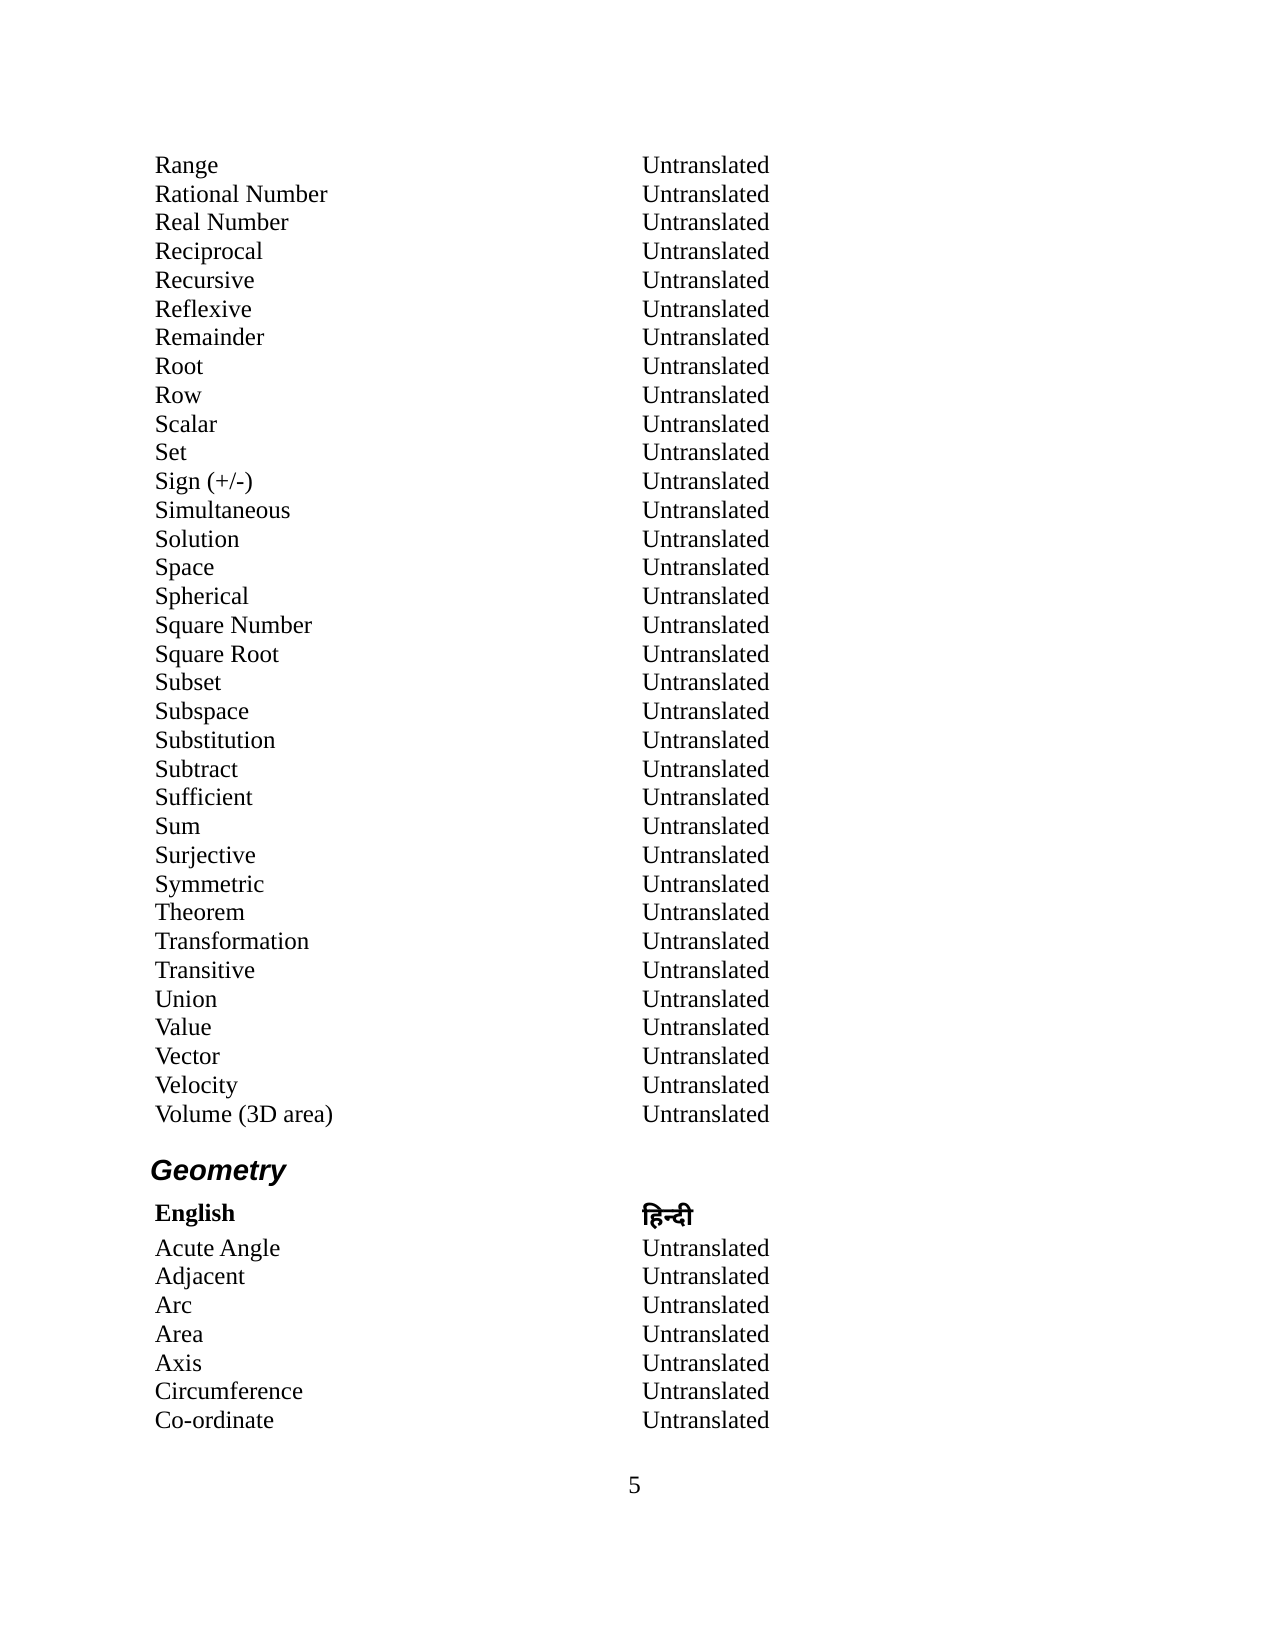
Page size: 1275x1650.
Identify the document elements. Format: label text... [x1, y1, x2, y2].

table_cell Sign (+/-) [150, 466, 637, 495]
table_cell Untranslated [638, 696, 1125, 725]
table_cell Untranslated [638, 581, 1125, 610]
table_cell Acute Angle [150, 1233, 637, 1261]
table_cell Untranslated [638, 926, 1125, 955]
table_cell Untranslated [638, 1070, 1125, 1099]
table_cell Untranslated [638, 725, 1125, 754]
table_cell Remainder [150, 323, 637, 351]
table_cell Space [150, 553, 637, 581]
table_cell Simultaneous [150, 495, 637, 524]
table_cell Untranslated [638, 495, 1125, 524]
table_cell Untranslated [638, 265, 1125, 294]
table_cell Untranslated [638, 984, 1125, 1012]
table_cell Untranslated [638, 1376, 1125, 1405]
table_cell Reflexive [150, 294, 637, 322]
table_cell Subspace [150, 696, 637, 725]
table_cell Spherical [150, 581, 637, 610]
table_cell Untranslated [638, 1041, 1125, 1070]
table_cell Untranslated [638, 380, 1125, 409]
table_cell Untranslated [638, 1099, 1125, 1127]
table_cell Untranslated [638, 811, 1125, 840]
table_cell Range [150, 150, 637, 179]
table_cell Untranslated [638, 639, 1125, 667]
table_header हिन्दी [638, 1199, 1125, 1233]
table_cell Row [150, 380, 637, 409]
table_cell Sufficient [150, 783, 637, 811]
table_cell Untranslated [638, 553, 1125, 581]
table_cell Untranslated [638, 1261, 1125, 1290]
table_cell Untranslated [638, 668, 1125, 696]
table_cell Untranslated [638, 323, 1125, 351]
table_cell Volume (3D area) [150, 1099, 637, 1127]
table_cell Theorem [150, 898, 637, 926]
table_cell Recursive [150, 265, 637, 294]
table_cell Square Root [150, 639, 637, 667]
table_cell Square Number [150, 610, 637, 639]
table_cell Untranslated [638, 898, 1125, 926]
table_cell Untranslated [638, 610, 1125, 639]
table_cell Co-ordinate [150, 1405, 637, 1434]
table_cell Axis [150, 1348, 637, 1376]
table_cell Untranslated [638, 1405, 1125, 1434]
table_cell Rational Number [150, 179, 637, 207]
table_cell Union [150, 984, 637, 1012]
table_cell Root [150, 351, 637, 380]
subtitle Geometry [150, 1152, 1125, 1186]
table_cell Substitution [150, 725, 637, 754]
table_cell Sum [150, 811, 637, 840]
table_cell Untranslated [638, 351, 1125, 380]
table_cell Solution [150, 524, 637, 552]
table_cell Symmetric [150, 869, 637, 897]
table_cell Untranslated [638, 869, 1125, 897]
table_cell Untranslated [638, 438, 1125, 466]
table_cell Real Number [150, 208, 637, 236]
table_cell Adjacent [150, 1261, 637, 1290]
table_cell Untranslated [638, 179, 1125, 207]
table_header English [150, 1199, 637, 1233]
table_cell Untranslated [638, 955, 1125, 984]
table_cell Untranslated [638, 524, 1125, 552]
table_cell Area [150, 1319, 637, 1348]
table_cell Velocity [150, 1070, 637, 1099]
table_cell Untranslated [638, 409, 1125, 437]
table_cell Scalar [150, 409, 637, 437]
table_cell Vector [150, 1041, 637, 1070]
table_cell Untranslated [638, 783, 1125, 811]
table_cell Surjective [150, 840, 637, 869]
table_cell Subset [150, 668, 637, 696]
table_cell Untranslated [638, 150, 1125, 179]
table_cell Untranslated [638, 840, 1125, 869]
table_cell Untranslated [638, 208, 1125, 236]
table_cell Subtract [150, 754, 637, 782]
table_cell Arc [150, 1290, 637, 1319]
table_cell Set [150, 438, 637, 466]
table_cell Untranslated [638, 1233, 1125, 1261]
table_cell Untranslated [638, 754, 1125, 782]
table_cell Untranslated [638, 236, 1125, 265]
table_cell Circumference [150, 1376, 637, 1405]
table_cell Untranslated [638, 1348, 1125, 1376]
table_cell Untranslated [638, 1319, 1125, 1348]
table_cell Untranslated [638, 1013, 1125, 1041]
table_cell Reciprocal [150, 236, 637, 265]
table_cell Untranslated [638, 294, 1125, 322]
table_cell Untranslated [638, 466, 1125, 495]
table_cell Untranslated [638, 1290, 1125, 1319]
table_cell Transformation [150, 926, 637, 955]
table_cell Value [150, 1013, 637, 1041]
table_cell Transitive [150, 955, 637, 984]
